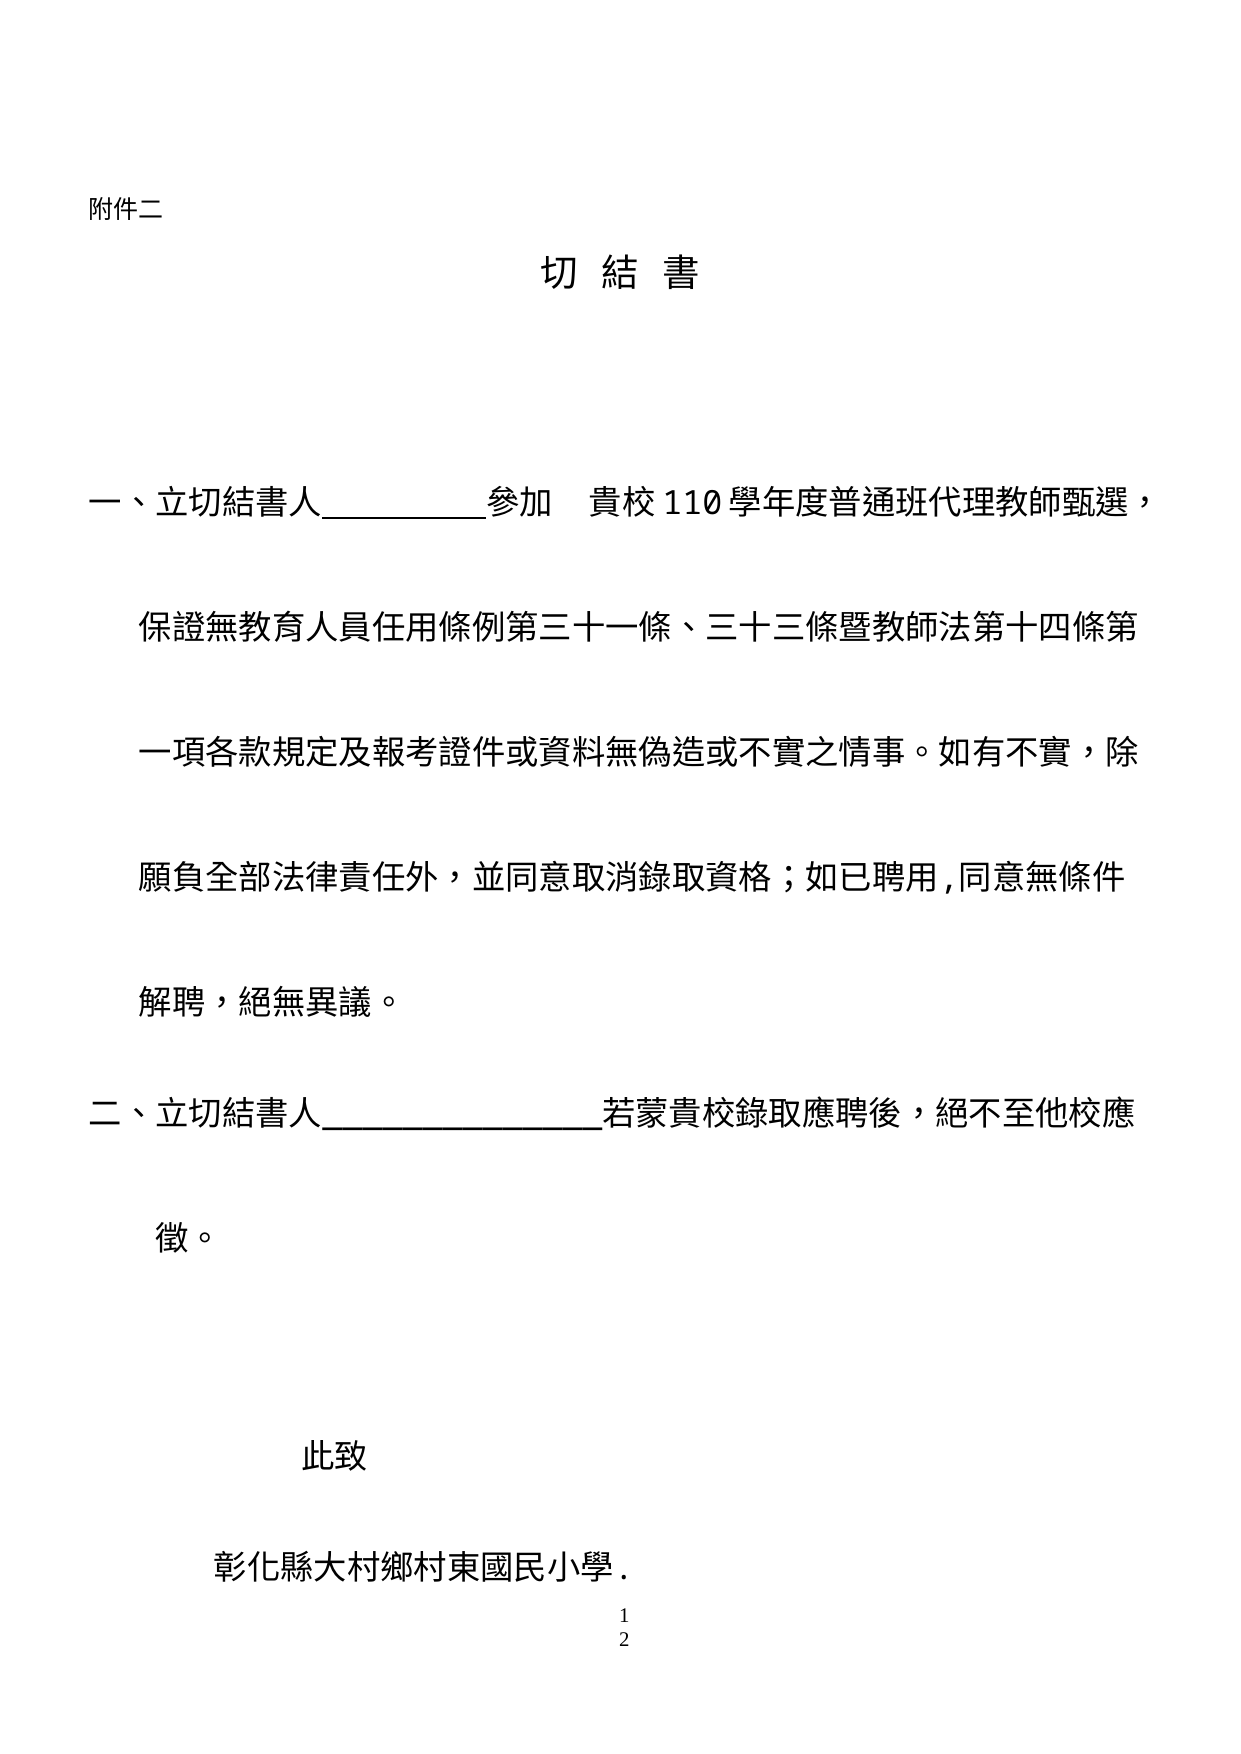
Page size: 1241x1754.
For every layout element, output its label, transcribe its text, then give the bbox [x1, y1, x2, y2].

text 一、立切結書人 參加 貴校110學年度普通班代理教師甄選，保證無教育人員任用條例第三十一條、三十三條暨教師法第十四條第一項各款規定及報考證件或資料無偽造或不實之情事。如有不實，除願負全部法律責任外，並同意取消錄取資格；如已聘用,同意無條件解聘，絕無異議。 [89, 458, 1152, 1021]
text 此致 [89, 1413, 1152, 1475]
text 切結書 [89, 228, 1152, 291]
text 附件二 [89, 166, 1152, 228]
text 二、立切結書人______________若蒙貴校錄取應聘後，絕不至他校應徵。 [89, 1069, 1152, 1257]
text 彰化縣大村鄉村東國民小學. [89, 1523, 1152, 1586]
